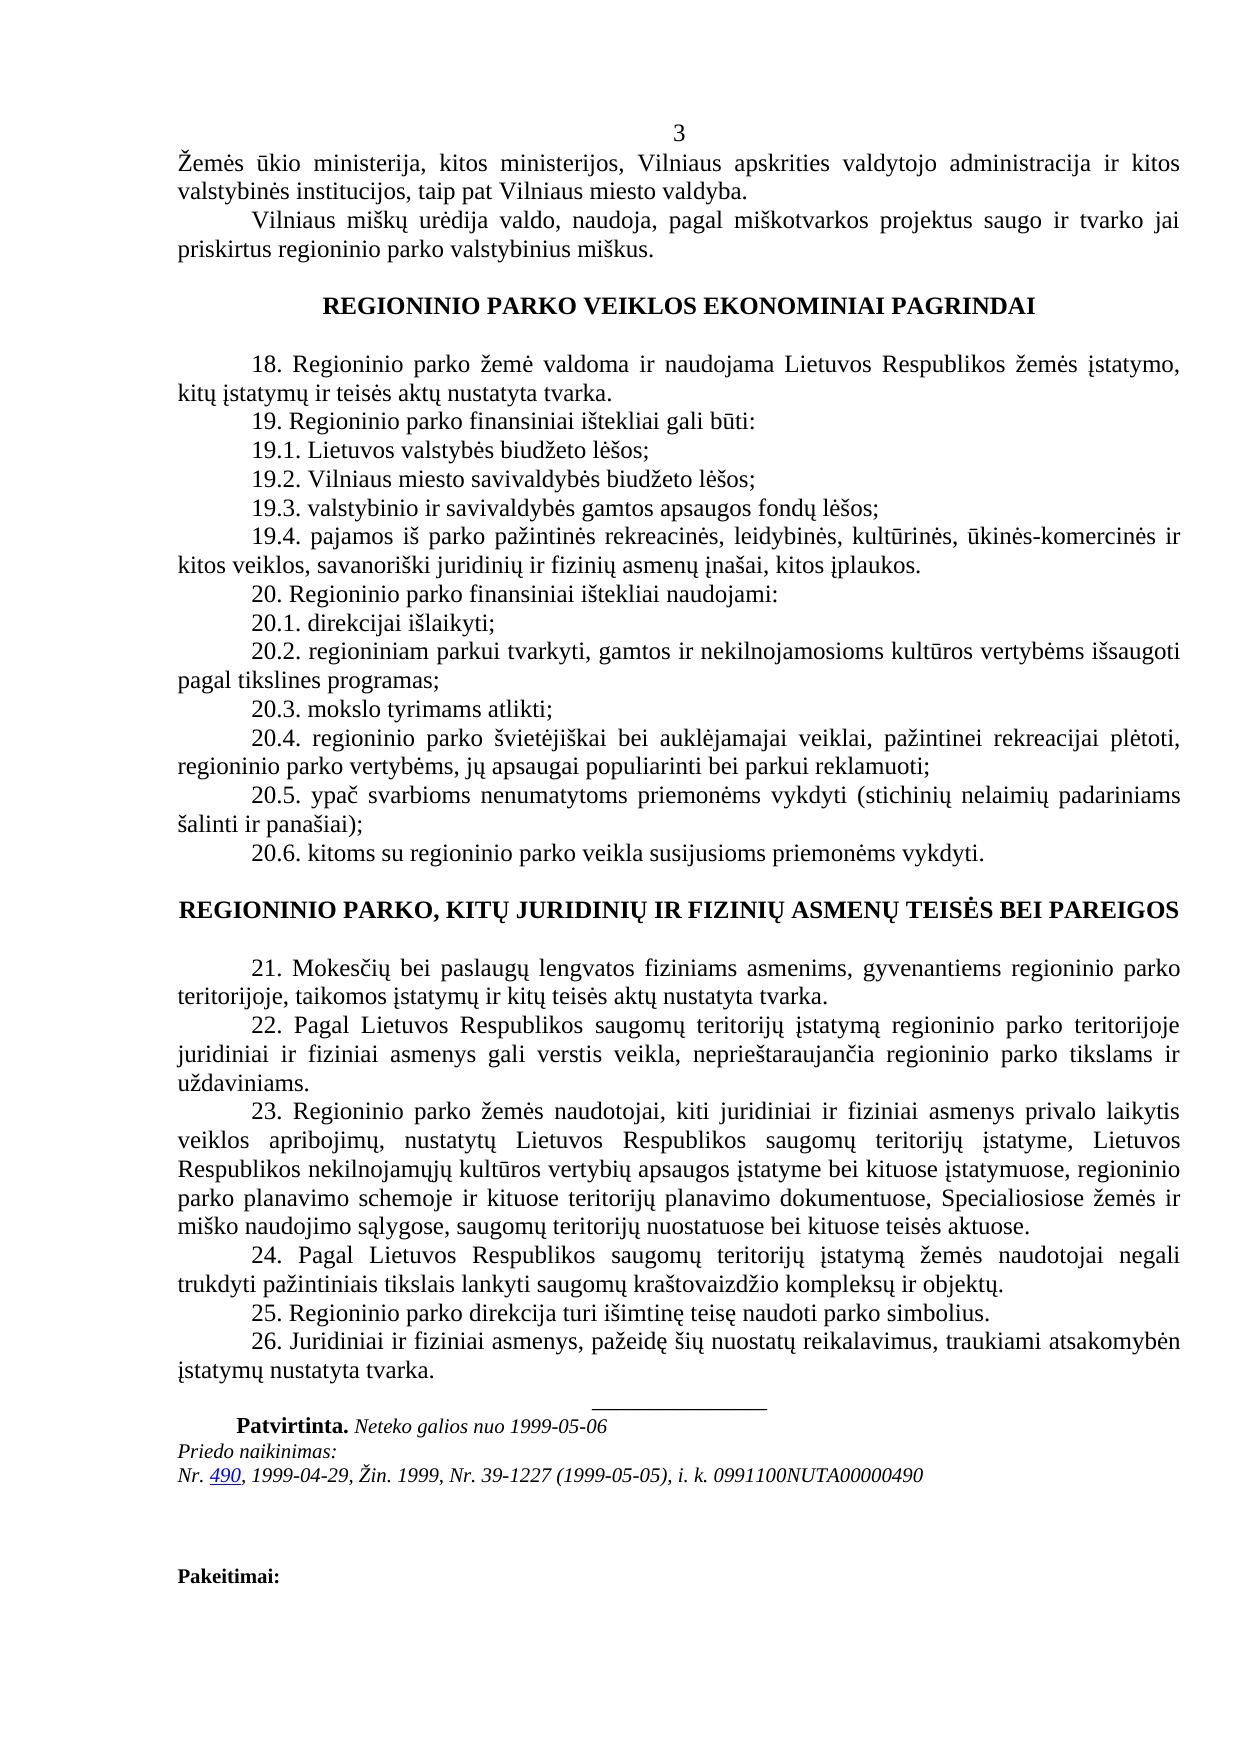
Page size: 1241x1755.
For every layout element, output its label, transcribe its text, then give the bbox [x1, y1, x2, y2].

text 22. Pagal Lietuvos Respublikos saugomų teritorijų įstatymą regioninio parko teritorijoje juridiniai ir fiziniai asmenys gali verstis veikla, neprieštaraujančia regioninio parko tikslams ir uždaviniams. [177, 1010, 1181, 1096]
text 21. Mokesčių bei paslaugų lengvatos fiziniams asmenims, gyvenantiems regioninio parko teritorijoje, taikomos įstatymų ir kitų teisės aktų nustatyta tvarka. [177, 953, 1181, 1010]
text 26. Juridiniai ir fiziniai asmenys, pažeidę šių nuostatų reikalavimus, traukiami atsakomybėn įstatymų nustatyta tvarka. [177, 1326, 1181, 1384]
text 19.3. valstybinio ir savivaldybės gamtos apsaugos fondų lėšos; [177, 493, 1181, 521]
text 19.1. Lietuvos valstybės biudžeto lėšos; [177, 435, 1181, 464]
text ______________ [177, 1384, 1181, 1413]
text 20.3. mokslo tyrimams atlikti; [177, 694, 1181, 723]
text 20.5. ypač svarbioms nenumatytoms priemonėms vykdyti (stichinių nelaimių padariniams šalinti ir panašiai); [177, 780, 1181, 838]
text 18. Regioninio parko žemė valdoma ir naudojama Lietuvos Respublikos žemės įstatymo, kitų įstatymų ir teisės aktų nustatyta tvarka. [177, 349, 1181, 406]
text Regioninio parko veiklos ekonominiai pagrindai [177, 291, 1181, 320]
text 24. Pagal Lietuvos Respublikos saugomų teritorijų įstatymą žemės naudotojai negali trukdyti pažintiniais tikslais lankyti saugomų kraštovaizdžio kompleksų ir objektų. [177, 1240, 1181, 1298]
text 25. Regioninio parko direkcija turi išimtinę teisę naudoti parko simbolius. [177, 1298, 1181, 1326]
text 19.2. Vilniaus miesto savivaldybės biudžeto lėšos; [177, 464, 1181, 493]
text Priedo naikinimas: [177, 1439, 1181, 1463]
text 20.4. regioninio parko švietėjiškai bei auklėjamajai veiklai, pažintinei rekreacijai plėtoti, regioninio parko vertybėms, jų apsaugai populiarinti bei parkui reklamuoti; [177, 723, 1181, 780]
text 20.2. regioniniam parkui tvarkyti, gamtos ir nekilnojamosioms kultūros vertybėms išsaugoti pagal tikslines programas; [177, 636, 1181, 694]
text Nr. 490, 1999-04-29, Žin. 1999, Nr. 39-1227 (1999-05-05), i. k. 0991100NUTA00000490 [177, 1463, 1181, 1487]
text Patvirtinta. Neteko galios nuo 1999-05-06 [177, 1413, 1181, 1439]
text 20.6. kitoms su regioninio parko veikla susijusioms priemonėms vykdyti. [177, 838, 1181, 866]
text Vilniaus miškų urėdija valdo, naudoja, pagal miškotvarkos projektus saugo ir tvarko jai priskirtus regioninio parko valstybinius miškus. [177, 205, 1181, 263]
text 19.4. pajamos iš parko pažintinės rekreacinės, leidybinės, kultūrinės, ūkinės-komercinės ir kitos veiklos, savanoriški juridinių ir fizinių asmenų įnašai, kitos įplaukos. [177, 521, 1181, 579]
text 23. Regioninio parko žemės naudotojai, kiti juridiniai ir fiziniai asmenys privalo laikytis veiklos apribojimų, nustatytų Lietuvos Respublikos saugomų teritorijų įstatyme, Lietuvos Respublikos nekilnojamųjų kultūros vertybių apsaugos įstatyme bei kituose įstatymuose, regioninio parko planavimo schemoje ir kituose teritorijų planavimo dokumentuose, Specialiosiose žemės ir miško naudojimo sąlygose, saugomų teritorijų nuostatuose bei kituose teisės aktuose. [177, 1096, 1181, 1240]
text 20. Regioninio parko finansiniai ištekliai naudojami: [177, 579, 1181, 608]
text 19. Regioninio parko finansiniai ištekliai gali būti: [177, 406, 1181, 435]
text Žemės ūkio ministerija, kitos ministerijos, Vilniaus apskrities valdytojo administracija ir kitos valstybinės institucijos, taip pat Vilniaus miesto valdyba. [177, 148, 1181, 205]
text Pakeitimai: [177, 1564, 1181, 1588]
text Regioninio parko, kitų juridinių ir fizinių asmenų teisės bei pareigos [177, 895, 1181, 924]
text 20.1. direkcijai išlaikyti; [177, 608, 1181, 636]
